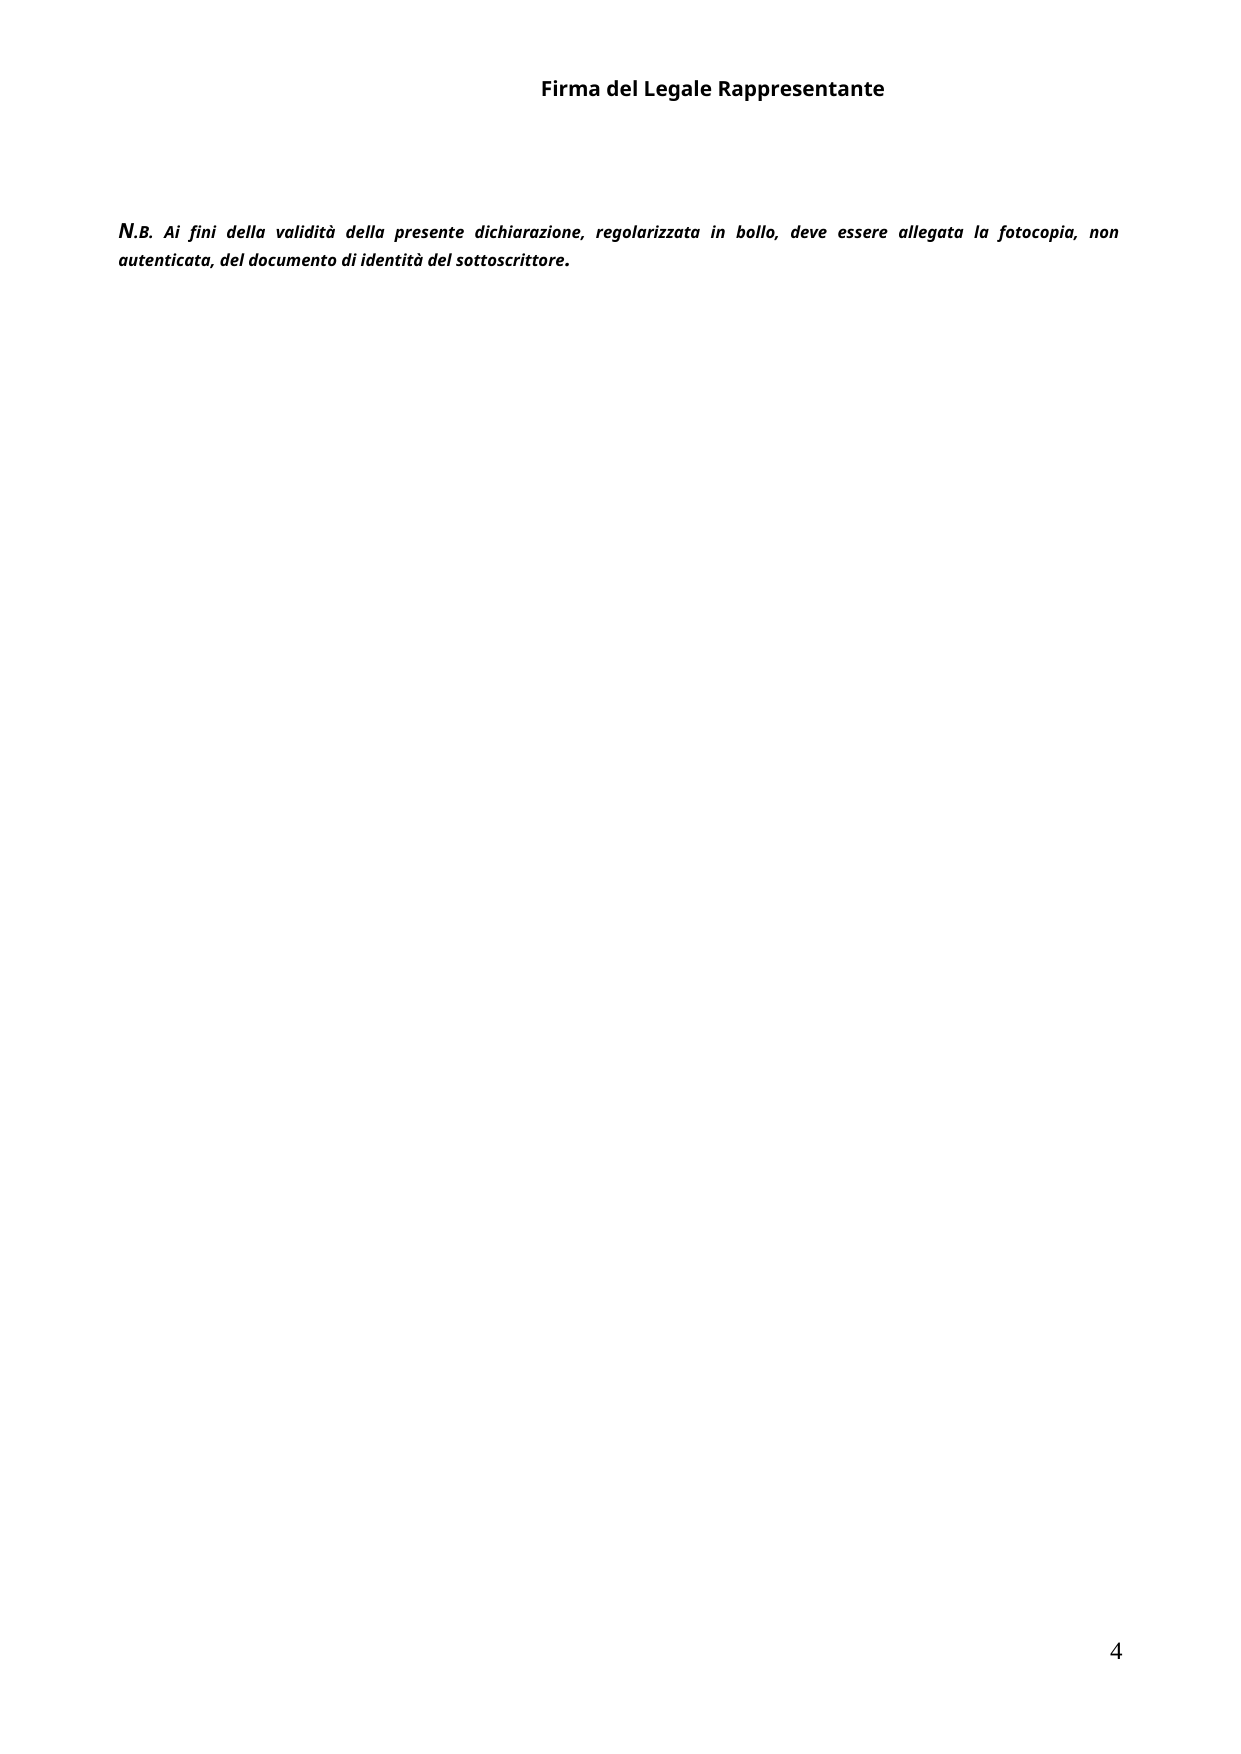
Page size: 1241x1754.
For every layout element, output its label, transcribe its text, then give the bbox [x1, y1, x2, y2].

text N.B. Ai fini della validità della presente dichiarazione, regolarizzata in bollo, deve essere allegata la fotocopia, non autenticata, del documento di identità del sottoscrittore. [118, 216, 1122, 273]
text Firma del Legale Rappresentante [118, 74, 1122, 102]
